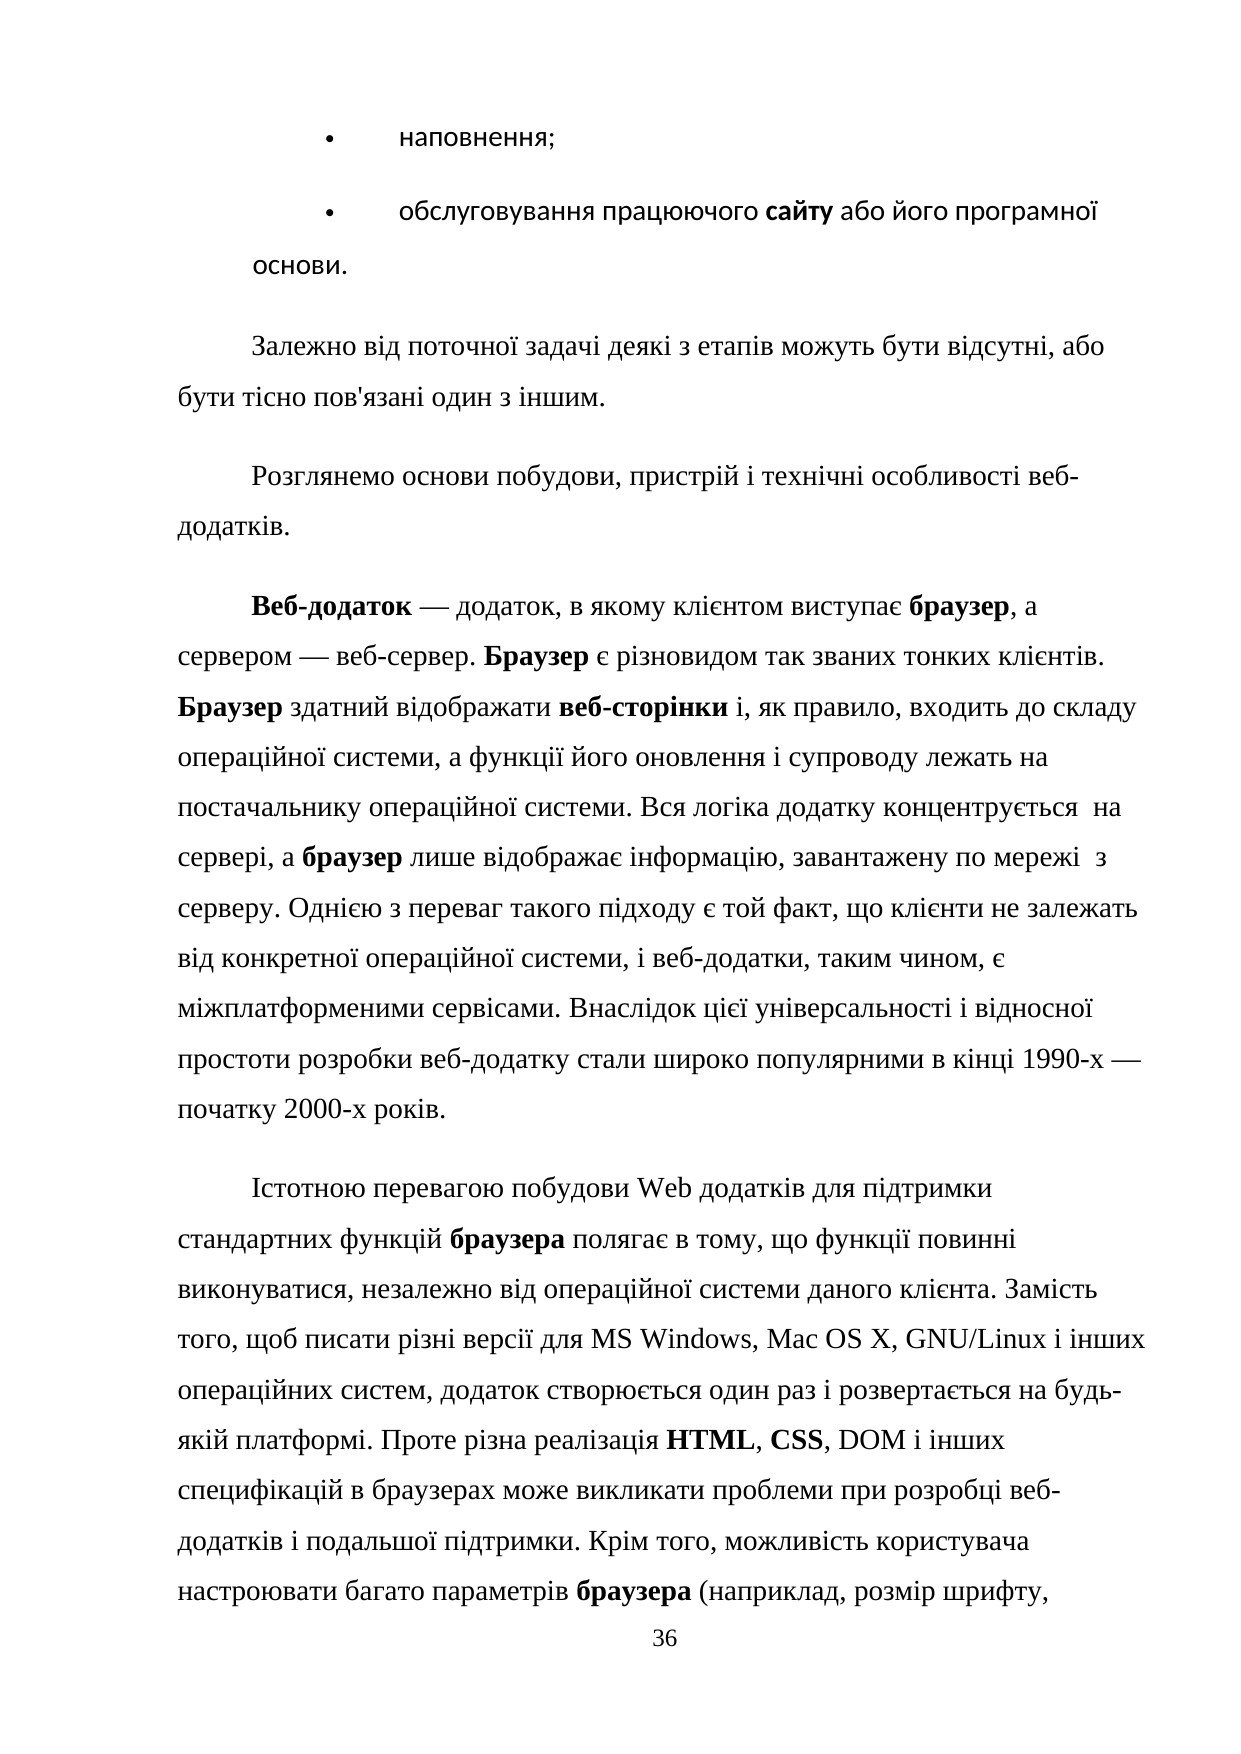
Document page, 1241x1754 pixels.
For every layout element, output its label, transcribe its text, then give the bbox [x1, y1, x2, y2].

text Веб-додаток — додаток, в якому клієнтом виступає браузер, а сервером — веб-сервер. Браузер є різновидом так званих тонких клієнтів. Браузер здатний відображати веб-сторінки і, як правило, входить до складу операційної системи, а функції його оновлення і супроводу лежать на постачальнику операційної системи. Вся логіка додатку концентрується на сервері, а браузер лише відображає інформацію, завантажену по мережі з серверу. Однією з переваг такого підходу є той факт, що клієнти не залежать від конкретної операційної системи, і веб-додатки, таким чином, є міжплатформеними сервісами. Внаслідок цієї універсальності і відносної простоти розробки веб-додатку стали широко популярними в кінці 1990-х — початку 2000-х років. [177, 588, 1152, 1125]
text Залежно від поточної задачі деякі з етапів можуть бути відсутні, або бути тісно пов'язані один з іншим. [177, 328, 1152, 412]
text Істотною перевагою побудови Web додатків для підтримки стандартних функцій браузера полягає в тому, що функції повинні виконуватися, незалежно від операційної системи даного клієнта. Замість того, щоб писати різні версії для MS Windows, Mac OS X, GNU/Linux і інших операційних систем, додаток створюється один раз і розвертається на будь-якій платформі. Проте різна реалізація HTML, CSS, DOM і інших специфікацій в браузерах може викликати проблеми при розробці веб-додатків і подальшої підтримки. Крім того, можливість користувача настроювати багато параметрів браузера (наприклад, розмір шрифту, [177, 1171, 1152, 1607]
list обслуговування працюючого сайту або його програмної основи. [252, 192, 1152, 281]
list наповнення; [252, 118, 1152, 154]
text Розглянемо основи побудови, пристрій і технічні особливості веб-додатків. [177, 458, 1152, 542]
